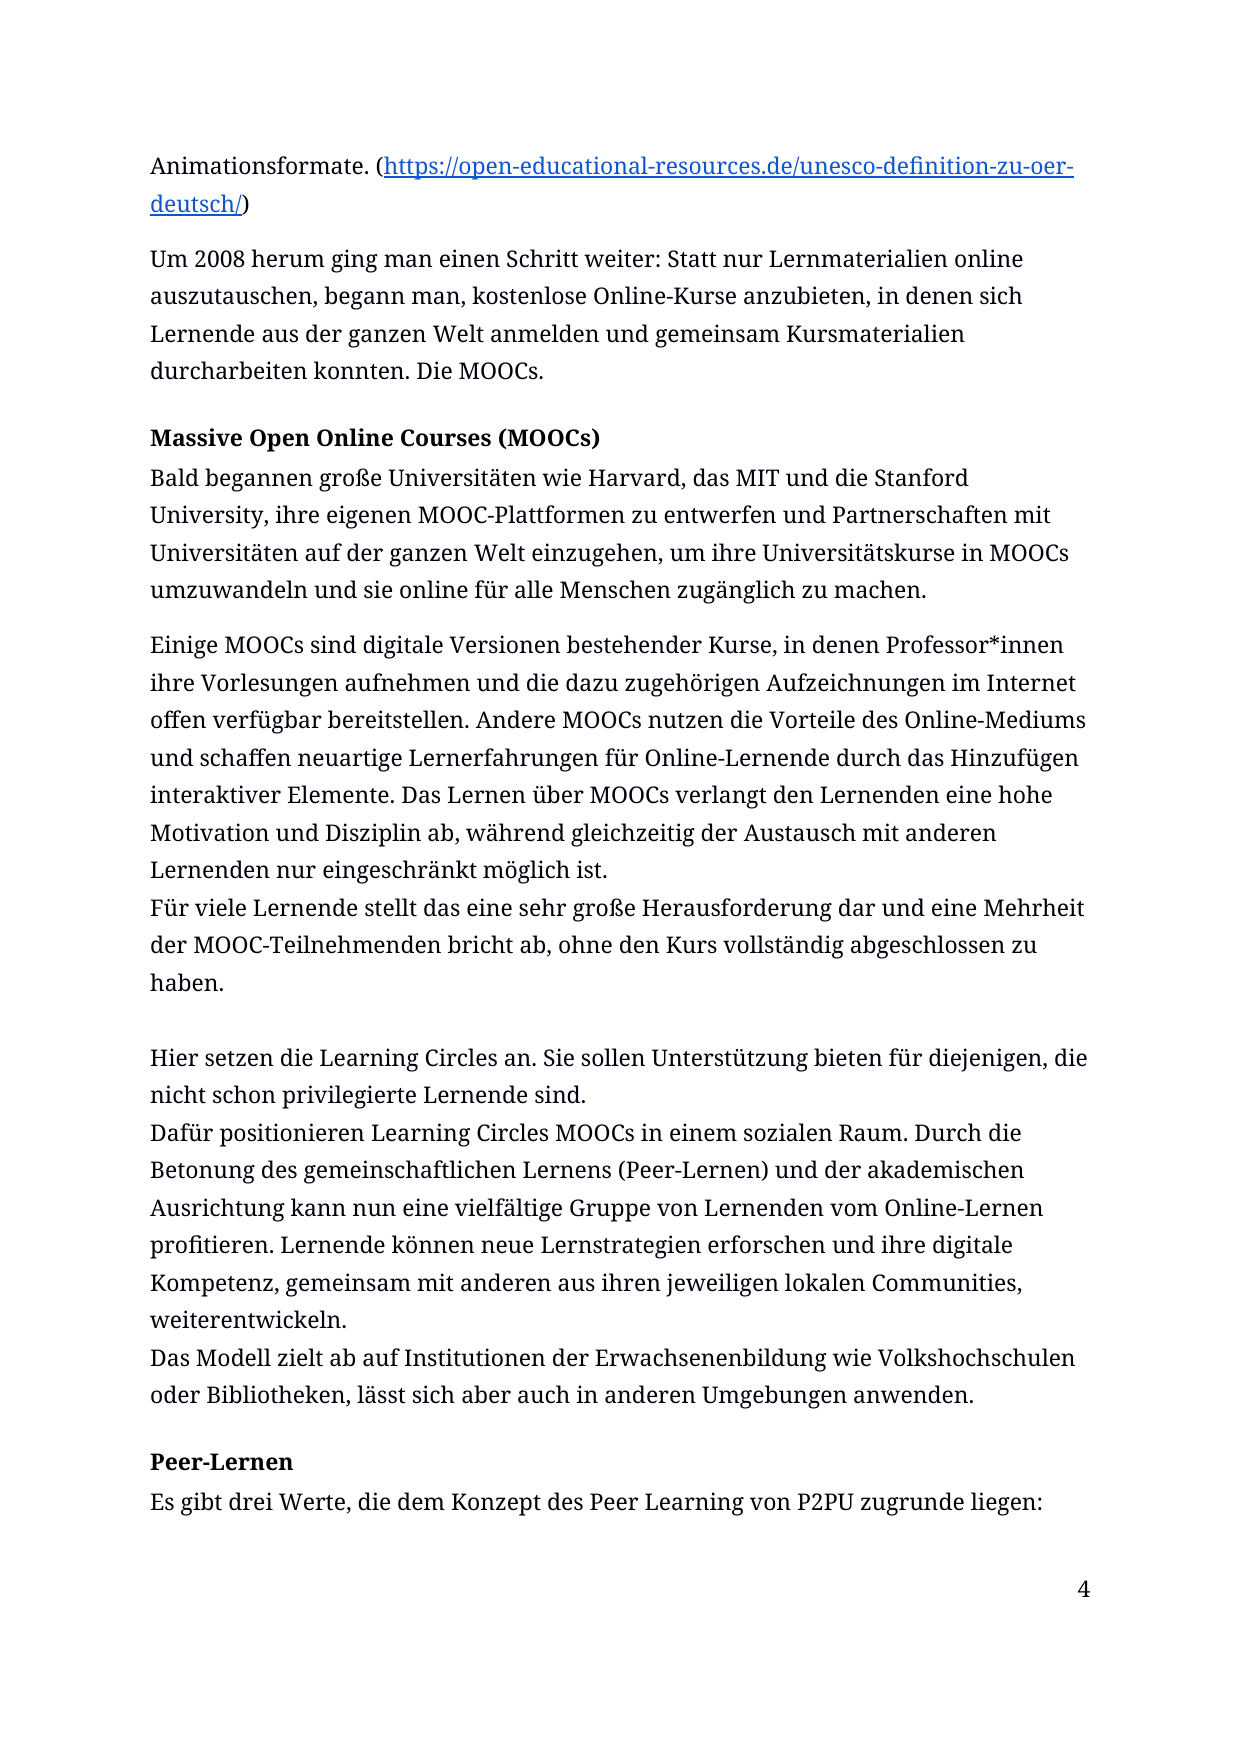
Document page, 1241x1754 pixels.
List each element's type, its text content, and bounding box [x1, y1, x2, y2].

subtitle Massive Open Online Courses (MOOCs) [150, 422, 1090, 453]
text Um 2008 herum ging man einen Schritt weiter: Statt nur Lernmaterialien online auszutauschen, begann man, kostenlose Online-Kurse anzubieten, in denen sich Lernende aus der ganzen Welt anmelden und gemeinsam Kursmaterialien durcharbeiten konnten. Die MOOCs. [150, 243, 1090, 386]
text Das Modell zielt ab auf Institutionen der Erwachsenenbildung wie Volkshochschulen oder Bibliotheken, lässt sich aber auch in anderen Umgebungen anwenden. [150, 1342, 1090, 1410]
text Hier setzen die Learning Circles an. Sie sollen Unterstützung bieten für diejenigen, die nicht schon privilegierte Lernende sind. [150, 1042, 1090, 1110]
text Animationsformate. (https://open-educational-resources.de/unesco-definition-zu-oer-deutsch/) [150, 150, 1090, 219]
text Einige MOOCs sind digitale Versionen bestehender Kurse, in denen Professor*innen ihre Vorlesungen aufnehmen und die dazu zugehörigen Aufzeichnungen im Internet offen verfügbar bereitstellen. Andere MOOCs nutzen die Vorteile des Online-Mediums und schaffen neuartige Lernerfahrungen für Online-Lernende durch das Hinzufügen interaktiver Elemente. Das Lernen über MOOCs verlangt den Lernenden eine hohe Motivation und Disziplin ab, während gleichzeitig der Austausch mit anderen Lernenden nur eingeschränkt möglich ist. [150, 629, 1090, 885]
text Für viele Lernende stellt das eine sehr große Herausforderung dar und eine Mehrheit der MOOC-Teilnehmenden bricht ab, ohne den Kurs vollständig abgeschlossen zu haben. [150, 892, 1090, 998]
text Dafür positionieren Learning Circles MOOCs in einem sozialen Raum. Durch die Betonung des gemeinschaftlichen Lernens (Peer-Lernen) und der akademischen Ausrichtung kann nun eine vielfältige Gruppe von Lernenden vom Online-Lernen profitieren. Lernende können neue Lernstrategien erforschen und ihre digitale Kompetenz, gemeinsam mit anderen aus ihren jeweiligen lokalen Communities, weiterentwickeln. [150, 1117, 1090, 1335]
subtitle Peer-Lernen [150, 1446, 1090, 1477]
text Bald begannen große Universitäten wie Harvard, das MIT und die Stanford University, ihre eigenen MOOC-Plattformen zu entwerfen und Partnerschaften mit Universitäten auf der ganzen Welt einzugehen, um ihre Universitätskurse in MOOCs umzuwandeln und sie online für alle Menschen zugänglich zu machen. [150, 461, 1090, 605]
text Es gibt drei Werte, die dem Konzept des Peer Learning von P2PU zugrunde liegen: [150, 1485, 1090, 1517]
